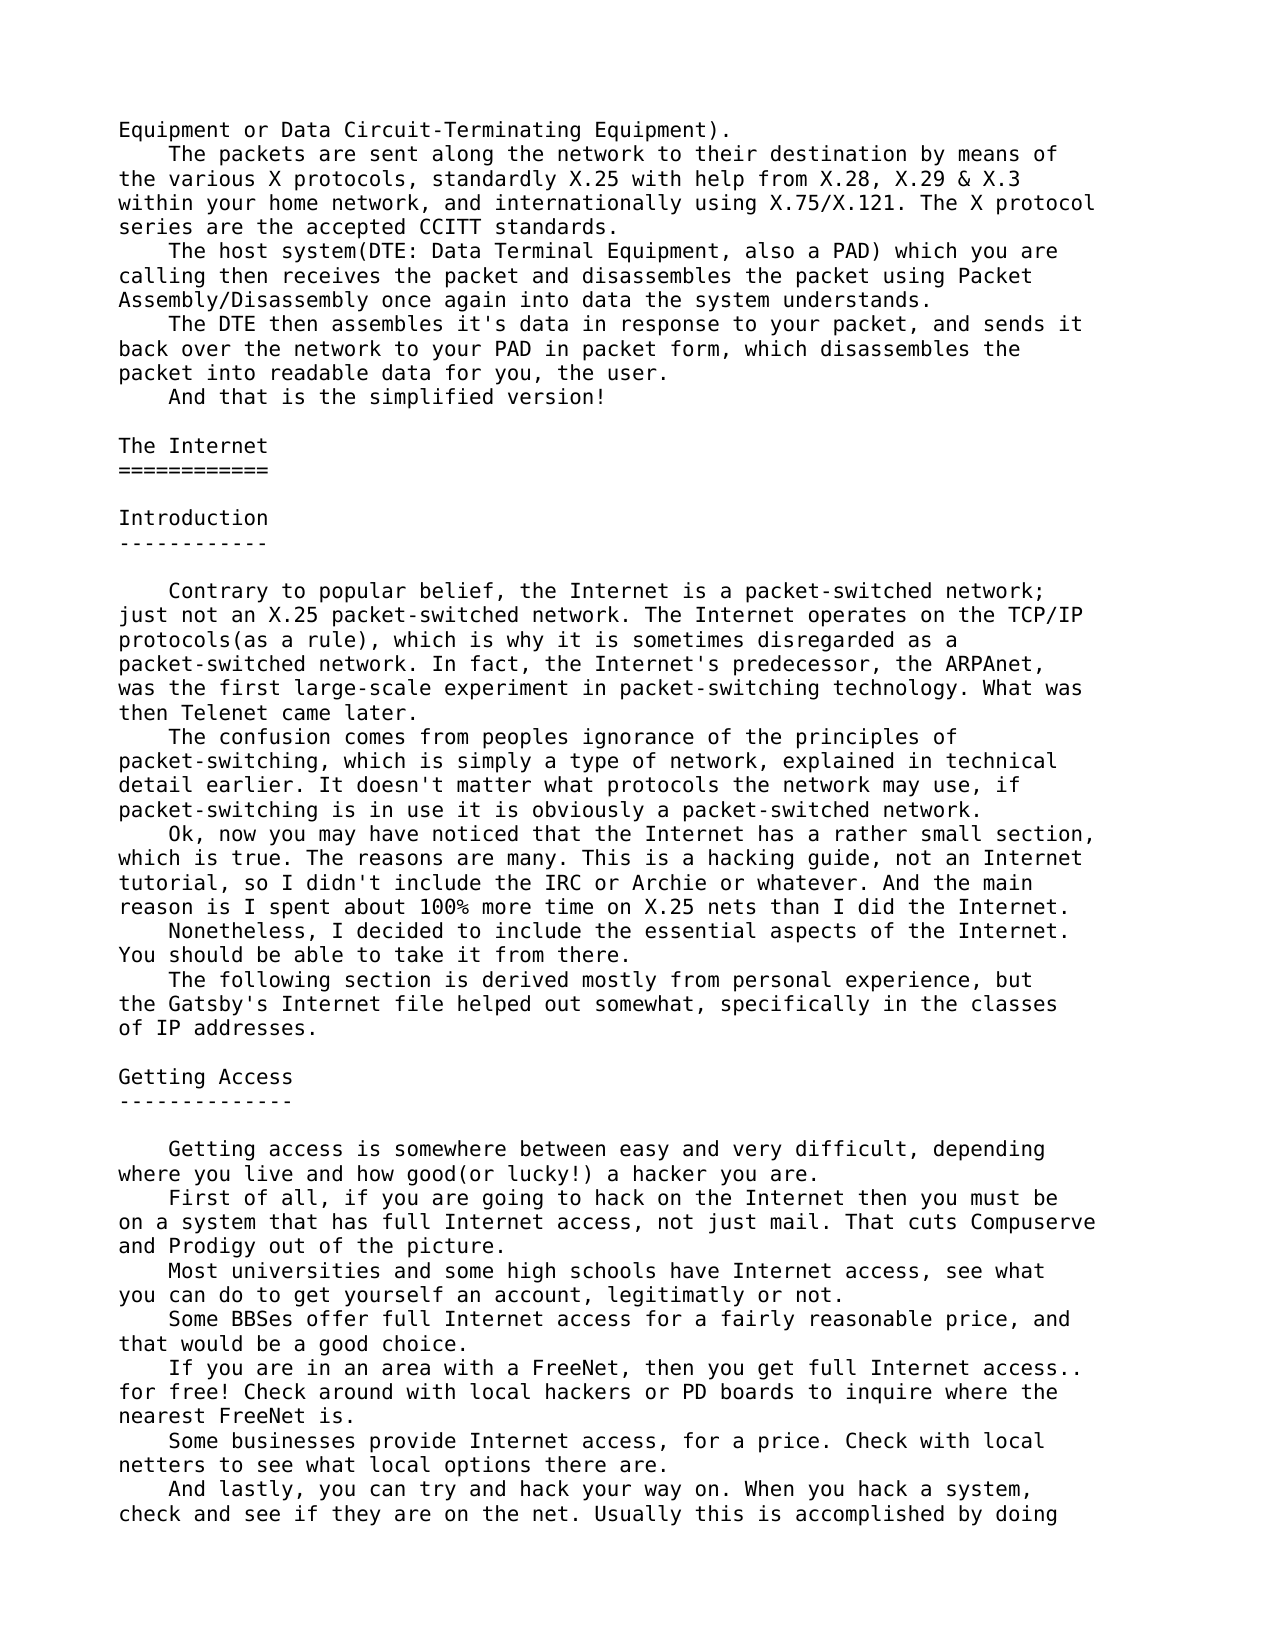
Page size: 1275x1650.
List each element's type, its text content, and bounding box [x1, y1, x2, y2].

text the Gatsby's Internet file helped out somewhat, specifically in the classes [118, 992, 1157, 1016]
text detail earlier. It doesn't matter what protocols the network may use, if [118, 773, 1157, 798]
text Ok, now you may have noticed that the Internet has a rather small section, [118, 822, 1157, 846]
text packet-switching is in use it is obviously a packet-switched network. [118, 798, 1157, 822]
text the various X protocols, standardly X.25 with help from X.28, X.29 & X.3 [118, 167, 1157, 191]
text Some BBSes offer full Internet access for a fairly reasonable price, and [118, 1307, 1157, 1332]
text Assembly/Disassembly once again into data the system understands. [118, 288, 1157, 312]
text check and see if they are on the net. Usually this is accomplished by doing [118, 1502, 1157, 1526]
text netters to see what local options there are. [118, 1453, 1157, 1477]
text You should be able to take it from there. [118, 943, 1157, 968]
text of IP addresses. [118, 1016, 1157, 1040]
text for free! Check around with local hackers or PD boards to inquire where the [118, 1380, 1157, 1404]
text Nonetheless, I decided to include the essential aspects of the Internet. [118, 919, 1157, 943]
text nearest FreeNet is. [118, 1404, 1157, 1429]
text just not an X.25 packet-switched network. The Internet operates on the TCP/IP [118, 603, 1157, 628]
text Getting access is somewhere between easy and very difficult, depending [118, 1137, 1157, 1162]
text series are the accepted CCITT standards. [118, 215, 1157, 239]
text The DTE then assembles it's data in response to your packet, and sends it [118, 312, 1157, 337]
text packet-switched network. In fact, the Internet's predecessor, the ARPAnet, [118, 652, 1157, 676]
text where you live and how good(or lucky!) a hacker you are. [118, 1162, 1157, 1186]
text reason is I spent about 100% more time on X.25 nets than I did the Internet. [118, 895, 1157, 919]
text Introduction [118, 506, 1157, 531]
text ------------ [118, 531, 1157, 555]
text First of all, if you are going to hack on the Internet then you must be [118, 1186, 1157, 1210]
text Contrary to popular belief, the Internet is a packet-switched network; [118, 579, 1157, 603]
text The confusion comes from peoples ignorance of the principles of [118, 725, 1157, 749]
text within your home network, and internationally using X.75/X.121. The X protocol [118, 191, 1157, 215]
text ============ [118, 458, 1157, 482]
text which is true. The reasons are many. This is a hacking guide, not an Internet [118, 846, 1157, 871]
text packet-switching, which is simply a type of network, explained in technical [118, 749, 1157, 773]
text Some businesses provide Internet access, for a price. Check with local [118, 1429, 1157, 1453]
text back over the network to your PAD in packet form, which disassembles the [118, 337, 1157, 361]
text was the first large-scale experiment in packet-switching technology. What was [118, 676, 1157, 701]
text If you are in an area with a FreeNet, then you get full Internet access.. [118, 1356, 1157, 1380]
text tutorial, so I didn't include the IRC or Archie or whatever. And the main [118, 871, 1157, 895]
text then Telenet came later. [118, 701, 1157, 725]
text protocols(as a rule), which is why it is sometimes disregarded as a [118, 628, 1157, 652]
text And lastly, you can try and hack your way on. When you hack a system, [118, 1477, 1157, 1502]
text And that is the simplified version! [118, 385, 1157, 409]
text and Prodigy out of the picture. [118, 1234, 1157, 1259]
text Most universities and some high schools have Internet access, see what [118, 1259, 1157, 1283]
text The packets are sent along the network to their destination by means of [118, 142, 1157, 167]
text The following section is derived mostly from personal experience, but [118, 968, 1157, 992]
text that would be a good choice. [118, 1332, 1157, 1356]
text on a system that has full Internet access, not just mail. That cuts Compuserve [118, 1210, 1157, 1234]
text Equipment or Data Circuit-Terminating Equipment). [118, 118, 1157, 142]
text The host system(DTE: Data Terminal Equipment, also a PAD) which you are [118, 239, 1157, 264]
text The Internet [118, 434, 1157, 458]
text calling then receives the packet and disassembles the packet using Packet [118, 264, 1157, 288]
text you can do to get yourself an account, legitimatly or not. [118, 1283, 1157, 1307]
text -------------- [118, 1089, 1157, 1113]
text Getting Access [118, 1065, 1157, 1089]
text packet into readable data for you, the user. [118, 361, 1157, 385]
